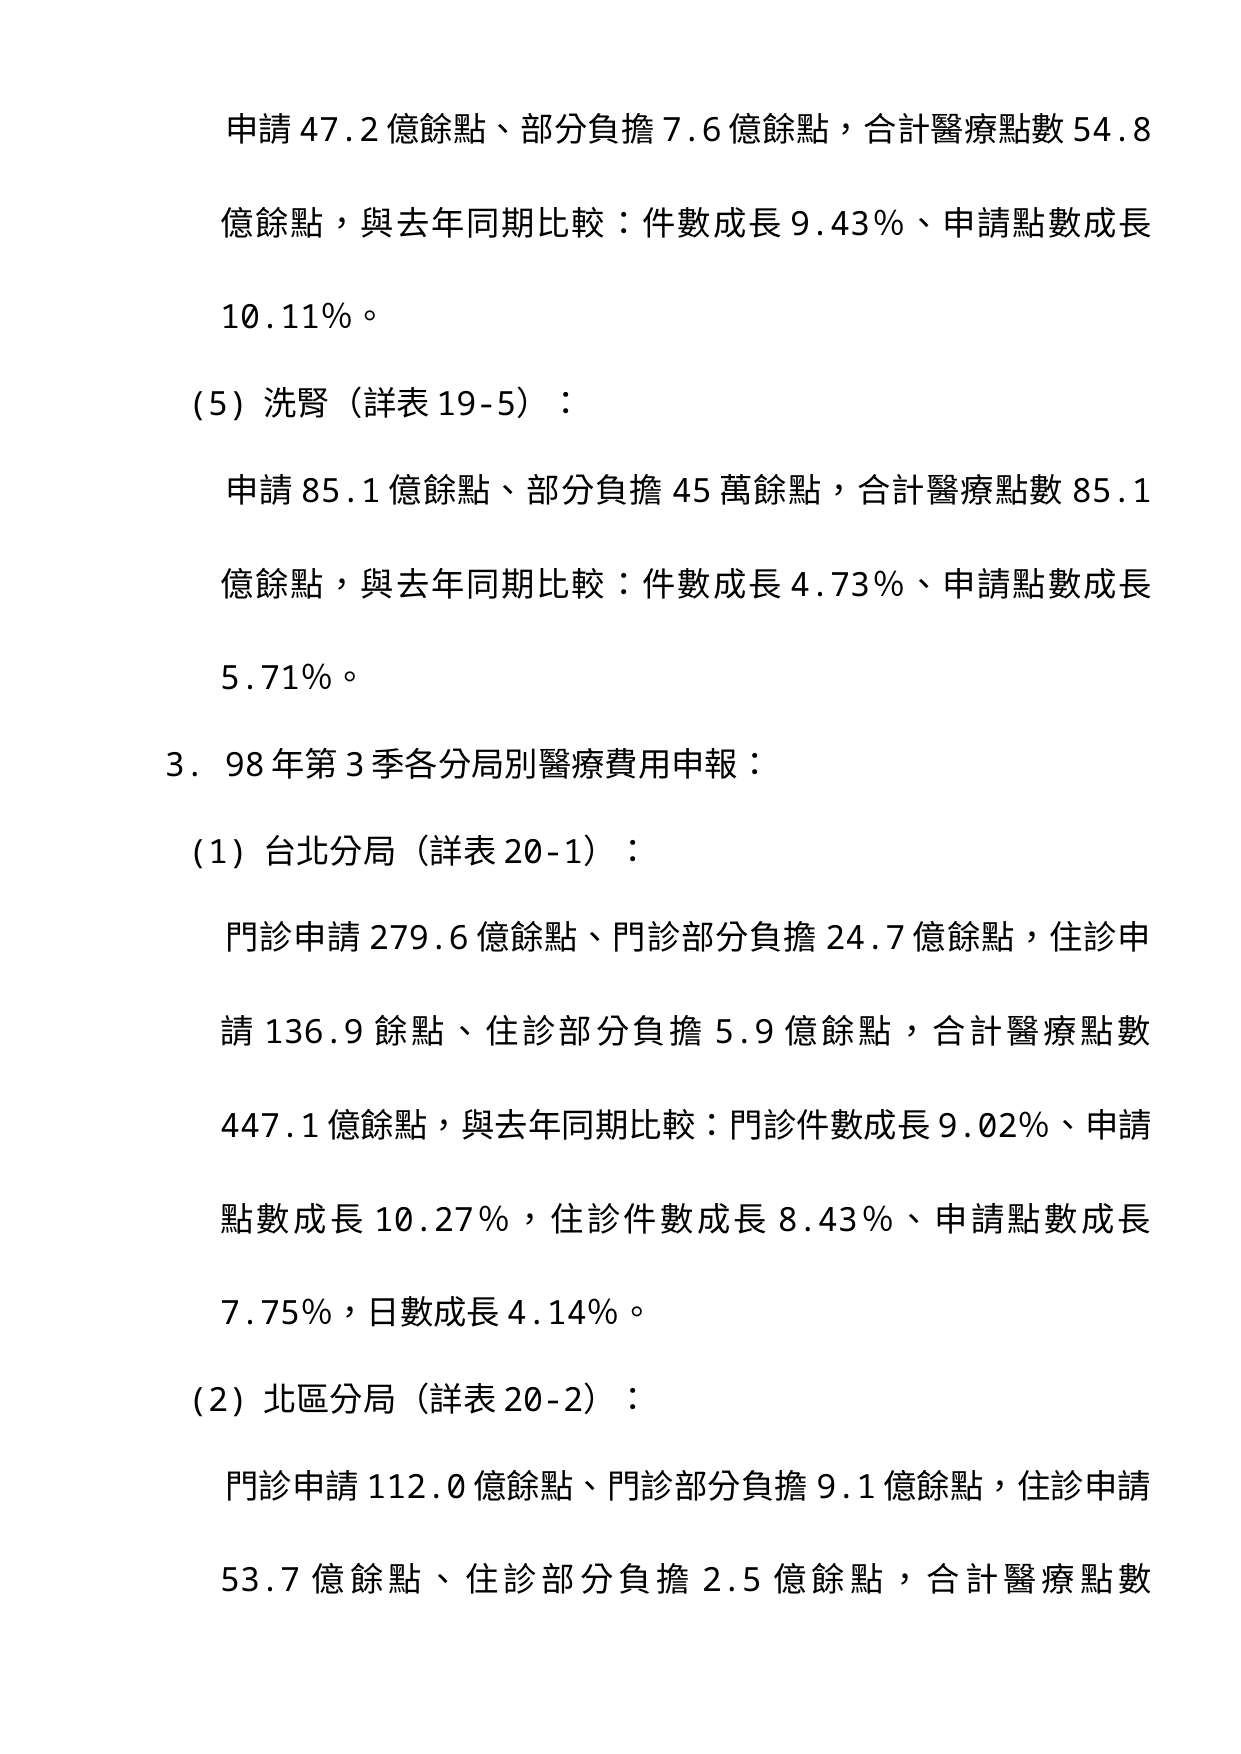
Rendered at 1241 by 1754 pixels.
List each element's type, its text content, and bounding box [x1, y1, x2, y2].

list 台北分局（詳表20-1）： [188, 807, 1152, 869]
list 北區分局（詳表20-2）： [188, 1355, 1152, 1418]
text 門診申請112.0億餘點、門診部分負擔9.1億餘點，住診申請53.7億餘點、住診部分負擔2.5億餘點，合計醫療點數 [220, 1442, 1152, 1598]
text 3. 98年第3季各分局別醫療費用申報： [164, 720, 1152, 783]
list 洗腎（詳表19-5）： [188, 359, 1152, 422]
text 申請85.1億餘點、部分負擔45萬餘點，合計醫療點數85.1億餘點，與去年同期比較：件數成長4.73％、申請點數成長5.71％。 [220, 446, 1152, 696]
text 門診申請279.6億餘點、門診部分負擔24.7億餘點，住診申請136.9餘點、住診部分負擔5.9億餘點，合計醫療點數447.1億餘點，與去年同期比較：門診件數成長9.02％、申請點數成長10.27％，住診件數成長8.43％、申請點數成長7.75％，日數成長4.14％。 [220, 894, 1152, 1331]
text 申請47.2億餘點、部分負擔7.6億餘點，合計醫療點數54.8億餘點，與去年同期比較：件數成長9.43％、申請點數成長10.11％。 [220, 85, 1152, 335]
